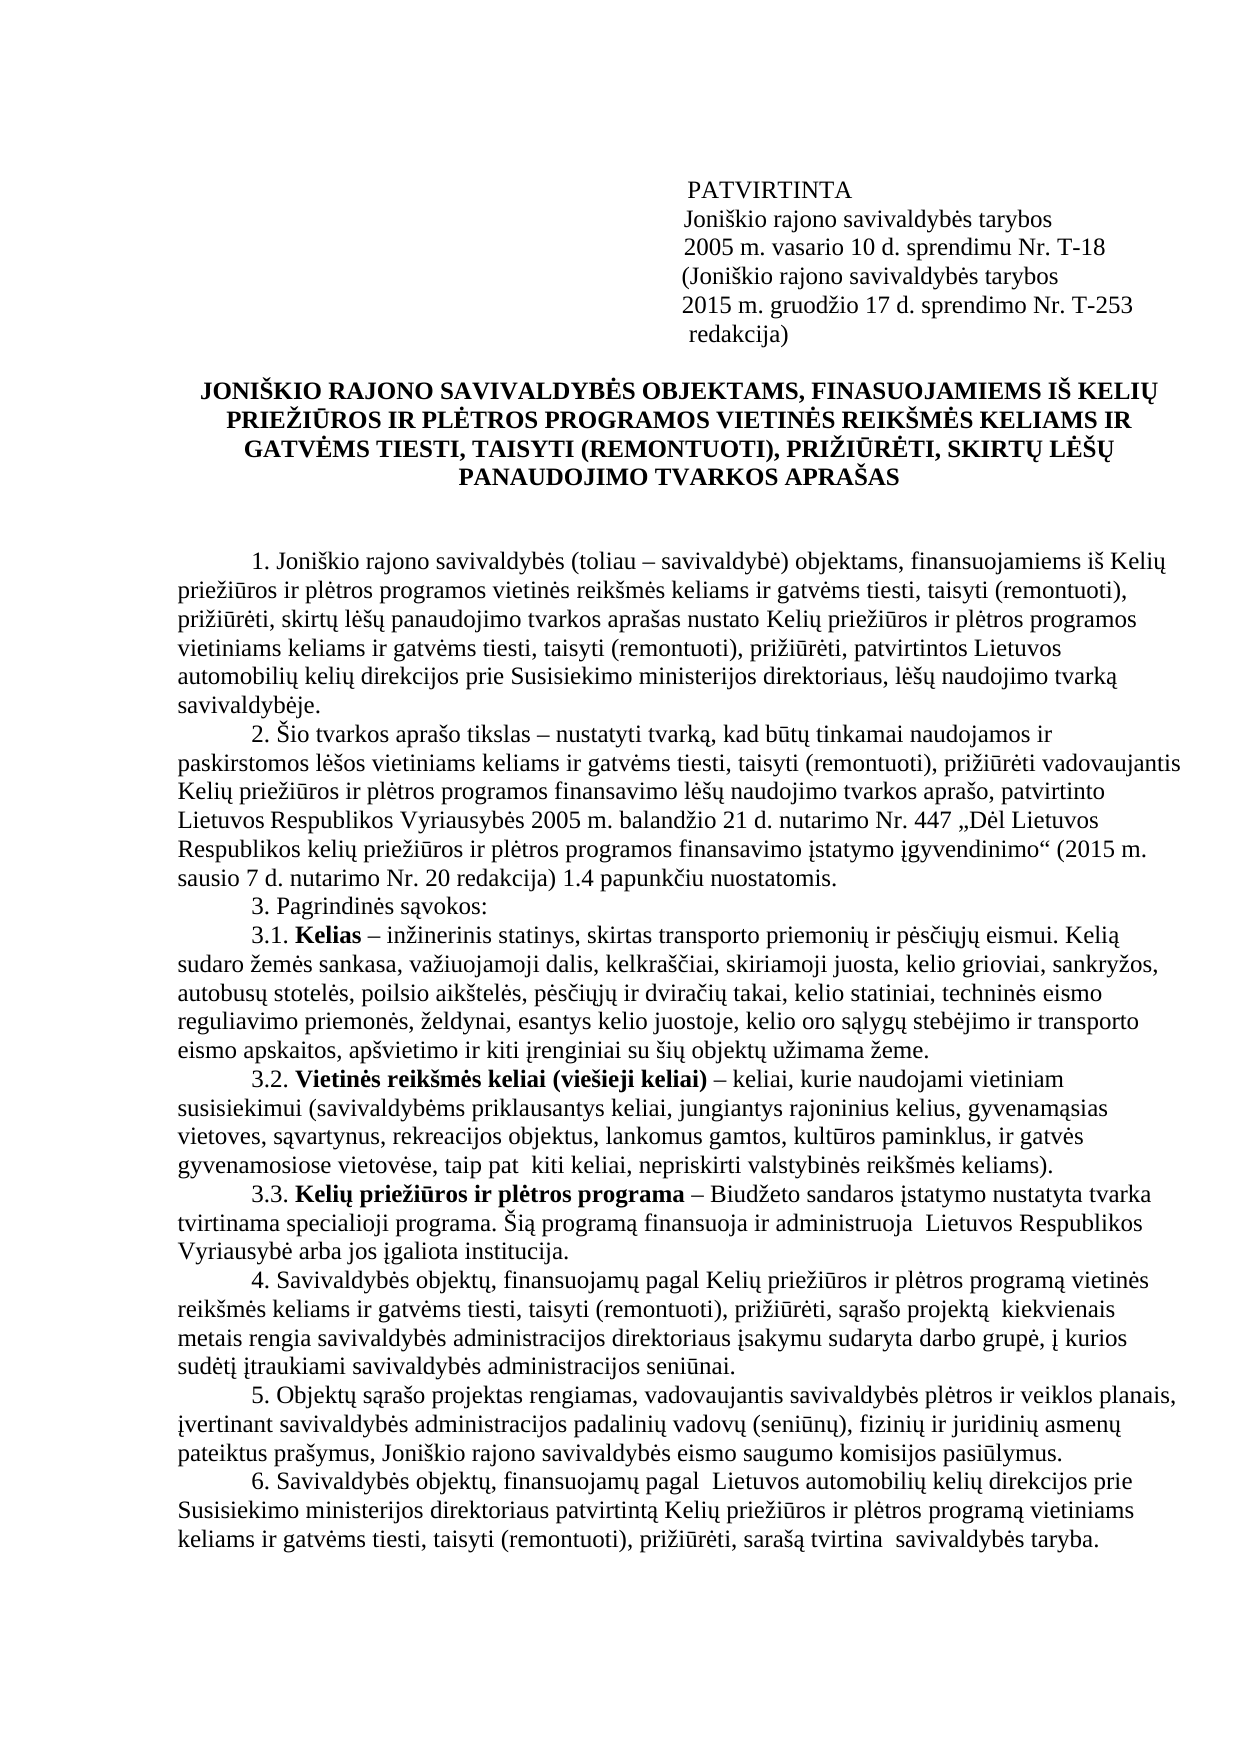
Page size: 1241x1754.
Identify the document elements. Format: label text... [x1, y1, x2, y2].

text 5. Objektų sąrašo projektas rengiamas, vadovaujantis savivaldybės plėtros ir veiklos planais, įvertinant savivaldybės administracijos padalinių vadovų (seniūnų), fizinių ir juridinių asmenų pateiktus prašymus, Joniškio rajono savivaldybės eismo saugumo komisijos pasiūlymus. [177, 1380, 1181, 1466]
text 2015 m. gruodžio 17 d. sprendimo Nr. T-253 [177, 290, 1181, 319]
text 1. Joniškio rajono savivaldybės (toliau – savivaldybė) objektams, finansuojamiems iš Kelių priežiūros ir plėtros programos vietinės reikšmės keliams ir gatvėms tiesti, taisyti (remontuoti), prižiūrėti, skirtų lėšų panaudojimo tvarkos aprašas nustato Kelių priežiūros ir plėtros programos vietiniams keliams ir gatvėms tiesti, taisyti (remontuoti), prižiūrėti, patvirtintos Lietuvos automobilių kelių direkcijos prie Susisiekimo ministerijos direktoriaus, lėšų naudojimo tvarką savivaldybėje. [177, 546, 1181, 719]
text JONIŠKIO RAJONO SAVIVALDYBĖS OBJEKTAMS, FINASUOJAMIEMS IŠ KELIŲ PRIEŽIŪROS IR PLĖTROS PROGRAMOS VIETINĖS REIKŠMĖS KELIAMS IR GATVĖMS TIESTI, TAISYTI (REMONTUOTI), PRIŽIŪRĖTI, SKIRTŲ LĖŠŲ PANAUDOJIMO TVARKOS APRAŠAS [177, 376, 1181, 491]
text 3. Pagrindinės sąvokos: [177, 891, 1181, 920]
text 6. Savivaldybės objektų, finansuojamų pagal Lietuvos automobilių kelių direkcijos prie Susisiekimo ministerijos direktoriaus patvirtintą Kelių priežiūros ir plėtros programą vietiniams keliams ir gatvėms tiesti, taisyti (remontuoti), prižiūrėti, sarašą tvirtina savivaldybės taryba. [177, 1466, 1181, 1553]
text 2005 m. vasario 10 d. sprendimu Nr. T-18 [177, 232, 1181, 261]
text PATVIRTINTA [177, 175, 1181, 204]
text (Joniškio rajono savivaldybės tarybos [177, 261, 1181, 290]
text 3.2. Vietinės reikšmės keliai (viešieji keliai) – keliai, kurie naudojami vietiniam susisiekimui (savivaldybėms priklausantys keliai, jungiantys rajoninius kelius, gyvenamąsias vietoves, sąvartynus, rekreacijos objektus, lankomus gamtos, kultūros paminklus, ir gatvės gyvenamosiose vietovėse, taip pat kiti keliai, nepriskirti valstybinės reikšmės keliams). [177, 1064, 1181, 1179]
text 3.1. Kelias – inžinerinis statinys, skirtas transporto priemonių ir pėsčiųjų eismui. Kelią sudaro žemės sankasa, važiuojamoji dalis, kelkraščiai, skiriamoji juosta, kelio grioviai, sankryžos, autobusų stotelės, poilsio aikštelės, pėsčiųjų ir dviračių takai, kelio statiniai, techninės eismo reguliavimo priemonės, želdynai, esantys kelio juostoje, kelio oro sąlygų stebėjimo ir transporto eismo apskaitos, apšvietimo ir kiti įrenginiai su šių objektų užimama žeme. [177, 920, 1181, 1064]
text 4. Savivaldybės objektų, finansuojamų pagal Kelių priežiūros ir plėtros programą vietinės reikšmės keliams ir gatvėms tiesti, taisyti (remontuoti), prižiūrėti, sąrašo projektą kiekvienais metais rengia savivaldybės administracijos direktoriaus įsakymu sudaryta darbo grupė, į kurios sudėtį įtraukiami savivaldybės administracijos seniūnai. [177, 1265, 1181, 1380]
text 2. Šio tvarkos aprašo tikslas – nustatyti tvarką, kad būtų tinkamai naudojamos ir paskirstomos lėšos vietiniams keliams ir gatvėms tiesti, taisyti (remontuoti), prižiūrėti vadovaujantis Kelių priežiūros ir plėtros programos finansavimo lėšų naudojimo tvarkos aprašo, patvirtinto Lietuvos Respublikos Vyriausybės 2005 m. balandžio 21 d. nutarimo Nr. 447 „Dėl Lietuvos Respublikos kelių priežiūros ir plėtros programos finansavimo įstatymo įgyvendinimo“ (2015 m. sausio 7 d. nutarimo Nr. 20 redakcija) 1.4 papunkčiu nuostatomis. [177, 719, 1181, 891]
text 3.3. Kelių priežiūros ir plėtros programa – Biudžeto sandaros įstatymo nustatyta tvarka tvirtinama specialioji programa. Šią programą finansuoja ir administruoja Lietuvos Respublikos Vyriausybė arba jos įgaliota institucija. [177, 1179, 1181, 1265]
text Joniškio rajono savivaldybės tarybos [177, 204, 1181, 232]
text redakcija) [177, 319, 1181, 347]
